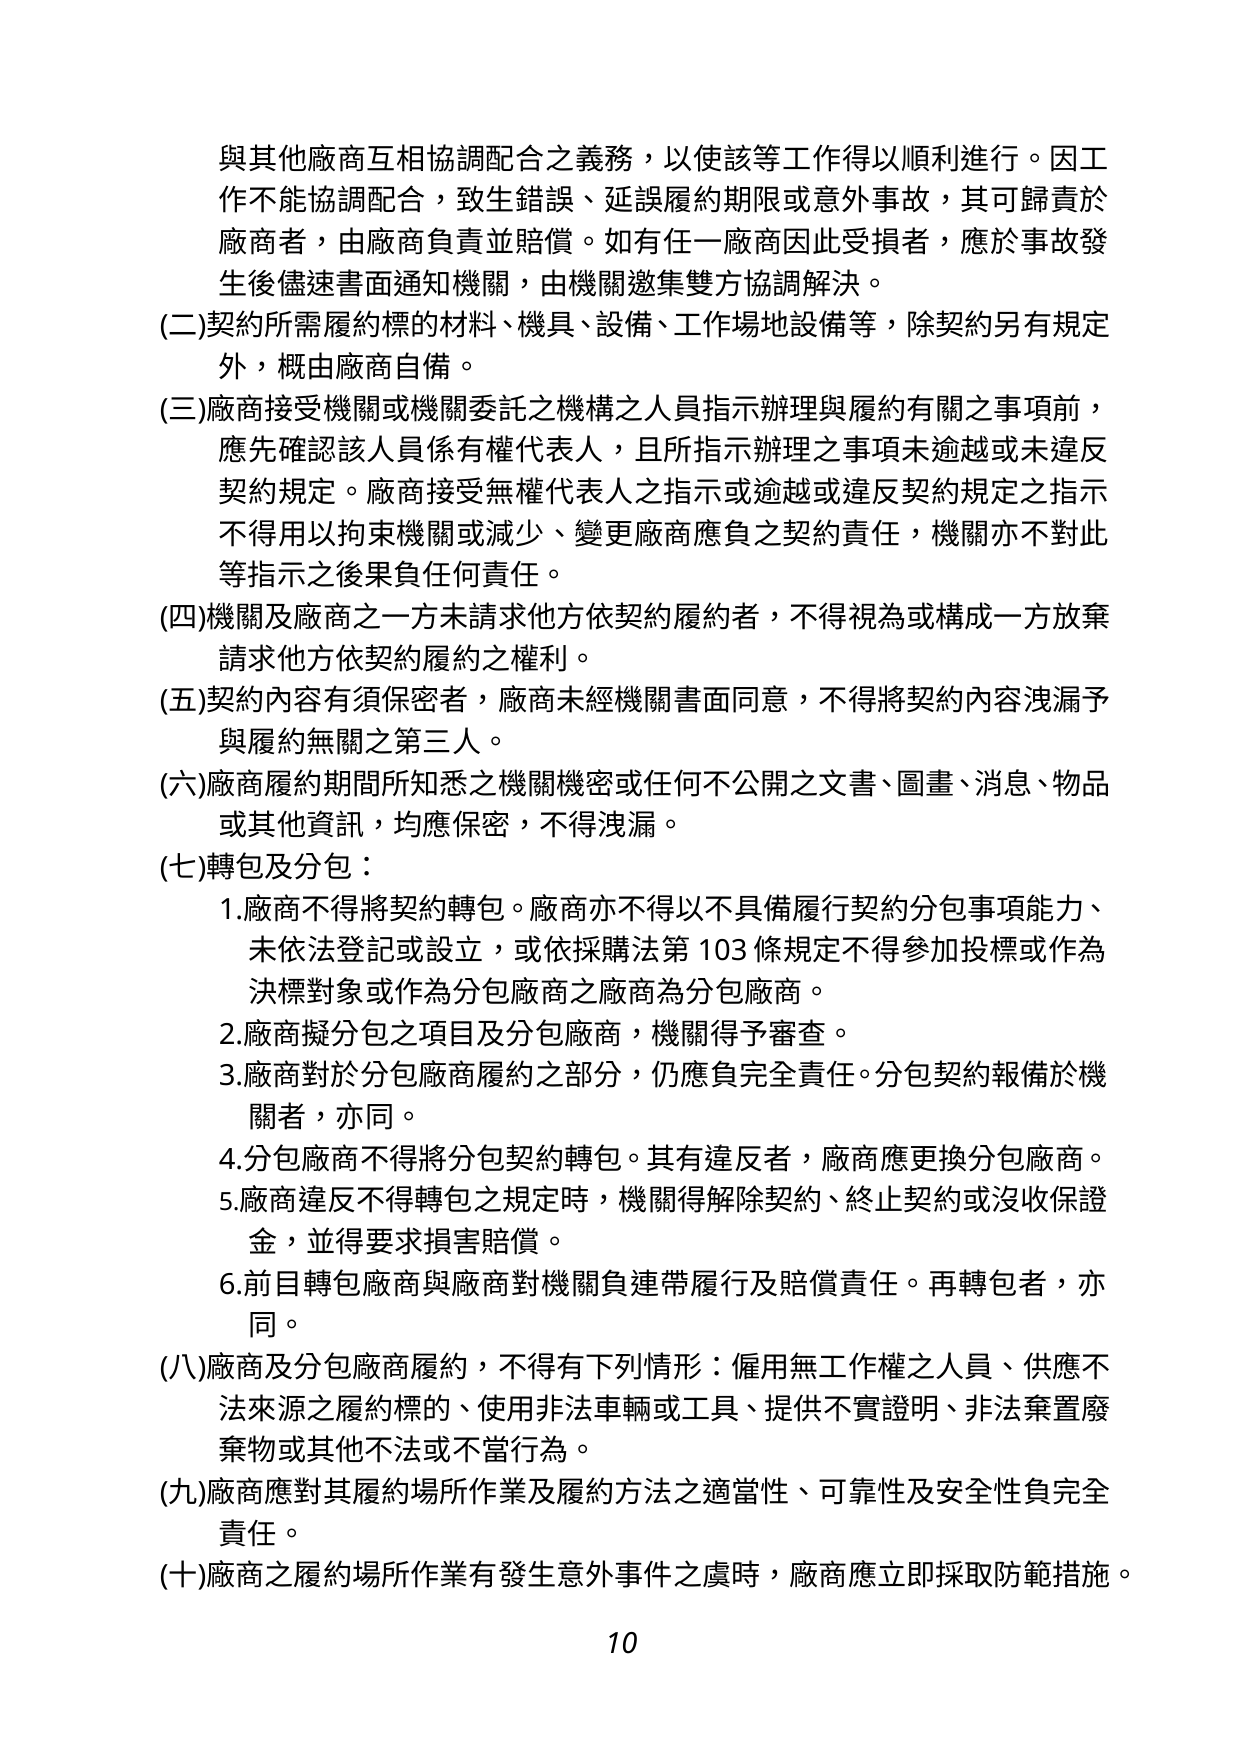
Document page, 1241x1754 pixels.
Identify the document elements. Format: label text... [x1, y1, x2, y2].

text 3.廠商對於分包廠商履約之部分，仍應負完全責任。分包契約報備於機關者，亦同。 [218, 1052, 1108, 1136]
text 1.廠商不得將契約轉包。廠商亦不得以不具備履行契約分包事項能力、未依法登記或設立，或依採購法第103條規定不得參加投標或作為決標對象或作為分包廠商之廠商為分包廠商。 [218, 886, 1108, 1011]
text (十)廠商之履約場所作業有發生意外事件之虞時，廠商應立即採取防範措施。發生意外時，應立即採取搶救、復原、重建及對機關與第三人之賠償等措施。 [159, 1552, 1110, 1594]
text (八)廠商及分包廠商履約，不得有下列情形：僱用無工作權之人員、供應不法來源之履約標的、使用非法車輛或工具、提供不實證明、非法棄置廢棄物或其他不法或不當行為。 [159, 1344, 1110, 1469]
text 5.廠商違反不得轉包之規定時，機關得解除契約、終止契約或沒收保證金，並得要求損害賠償。 [218, 1177, 1108, 1261]
text 2.廠商擬分包之項目及分包廠商，機關得予審查。 [218, 1011, 1108, 1052]
text (三)廠商接受機關或機關委託之機構之人員指示辦理與履約有關之事項前，應先確認該人員係有權代表人，且所指示辦理之事項未逾越或未違反契約規定。廠商接受無權代表人之指示或逾越或違反契約規定之指示，不得用以拘束機關或減少、變更廠商應負之契約責任，機關亦不對此等指示之後果負任何責任。 [159, 386, 1110, 594]
text 4.分包廠商不得將分包契約轉包。其有違反者，廠商應更換分包廠商。 [218, 1136, 1108, 1177]
text (七)轉包及分包： [159, 844, 1110, 886]
text 與其他廠商互相協調配合之義務，以使該等工作得以順利進行。因工作不能協調配合，致生錯誤、延誤履約期限或意外事故，其可歸責於廠商者，由廠商負責並賠償。如有任一廠商因此受損者，應於事故發生後儘速書面通知機關，由機關邀集雙方協調解決。 [159, 136, 1110, 302]
text (二)契約所需履約標的材料、機具、設備、工作場地設備等，除契約另有規定外，概由廠商自備。 [159, 302, 1110, 386]
text (四)機關及廠商之一方未請求他方依契約履約者，不得視為或構成一方放棄請求他方依契約履約之權利。 [159, 594, 1110, 677]
text (五)契約內容有須保密者，廠商未經機關書面同意，不得將契約內容洩漏予與履約無關之第三人。 [159, 677, 1110, 761]
text (六)廠商履約期間所知悉之機關機密或任何不公開之文書、圖畫、消息、物品或其他資訊，均應保密，不得洩漏。 [159, 761, 1110, 844]
text 6.前目轉包廠商與廠商對機關負連帶履行及賠償責任。再轉包者，亦同。 [218, 1261, 1108, 1344]
text (九)廠商應對其履約場所作業及履約方法之適當性、可靠性及安全性負完全責任。 [159, 1469, 1110, 1552]
